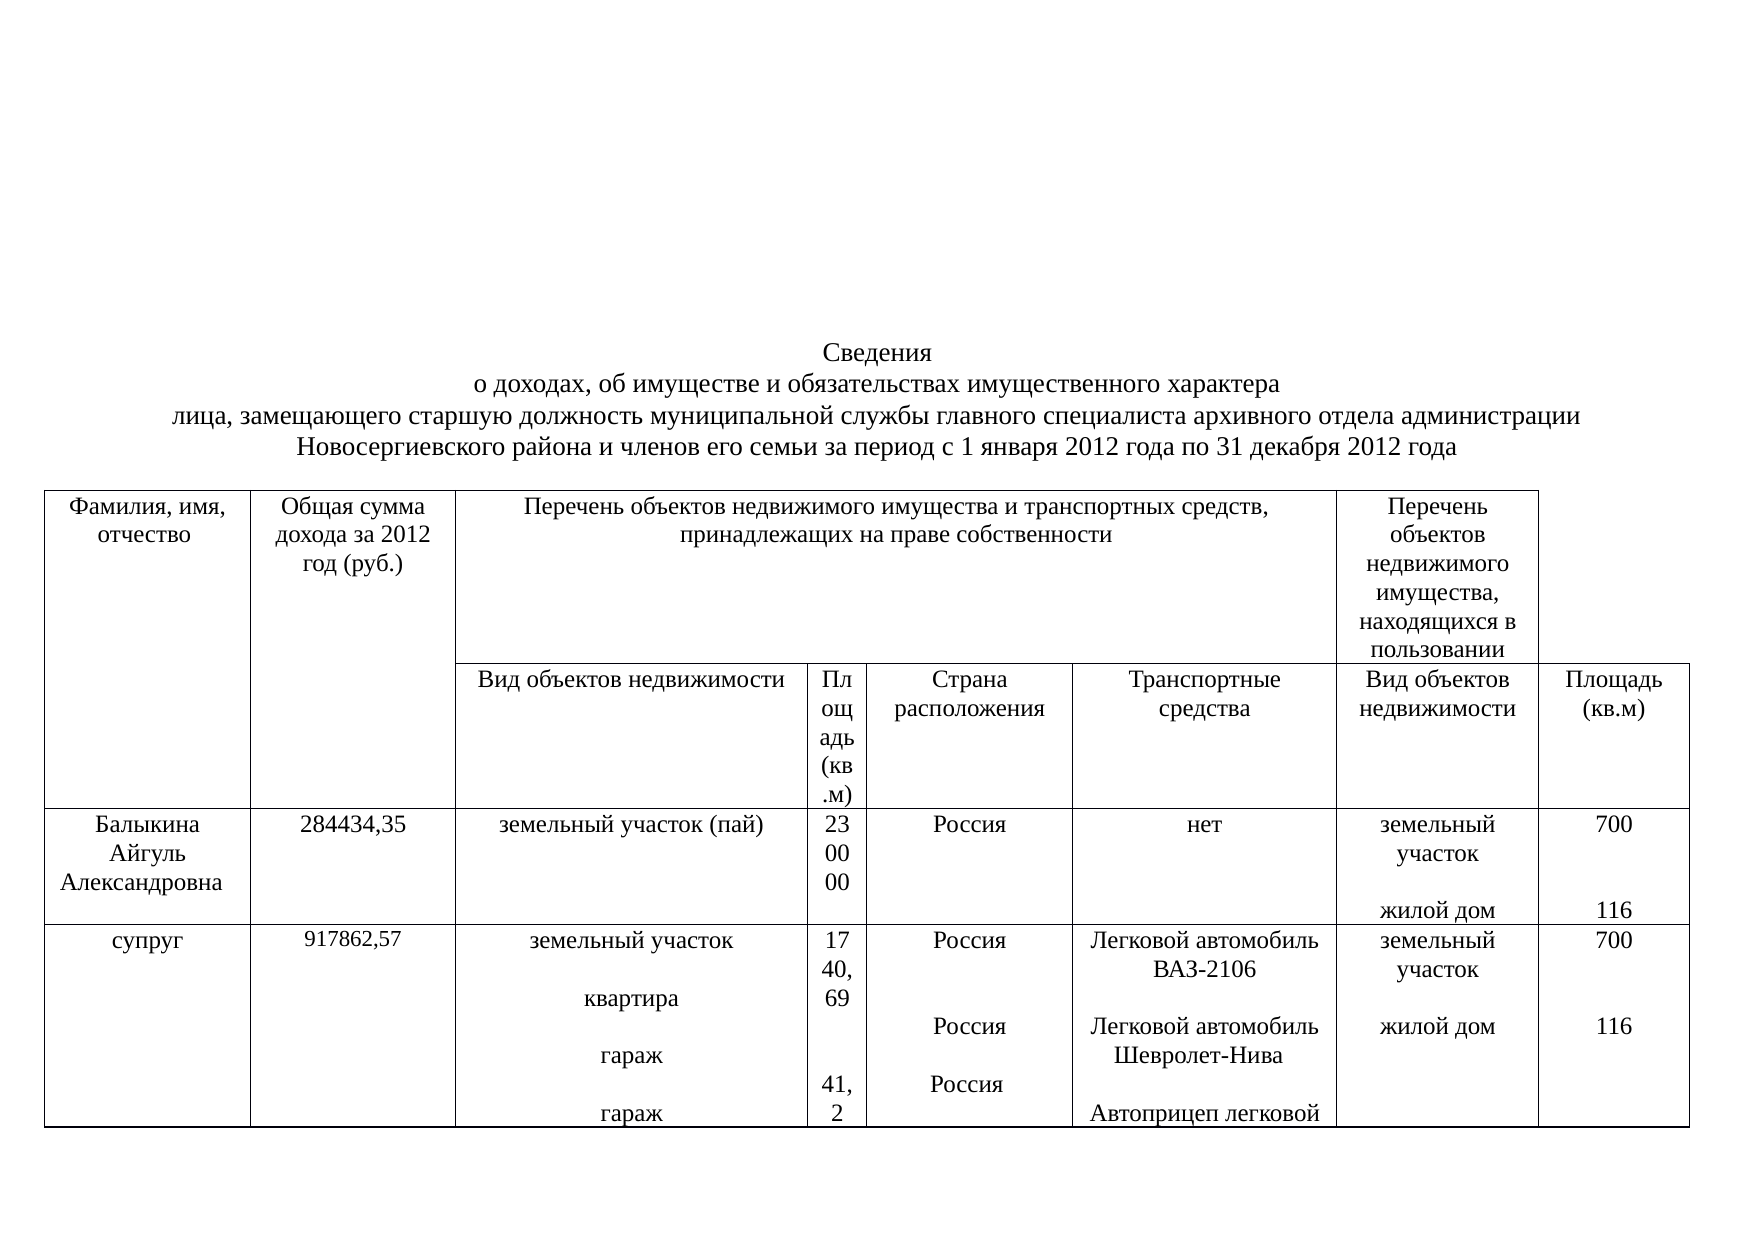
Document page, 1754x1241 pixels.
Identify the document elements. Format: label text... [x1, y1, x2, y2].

table_cell Вид объектов недвижимости [456, 664, 807, 808]
table_cell супруг [45, 925, 250, 1126]
table_header Перечень объектов недвижимого имущества, находящихся в пользовании [1337, 491, 1538, 663]
table_cell земельный участок жилой дом [1337, 925, 1538, 1126]
text лица, замещающего старшую должность муниципальной службы главного специалиста архивного отдела администрации Новосергиевского района и членов его семьи за период с 1 января 2012 года по 31 декабря 2012 года [118, 399, 1636, 461]
table_cell Легковой автомобиль ВАЗ-2106 Легковой автомобиль Шевролет-Нива Автоприцеп легковой [1073, 925, 1336, 1126]
table_cell нет [1073, 809, 1336, 924]
table_cell 230000 [808, 809, 866, 924]
table_cell Вид объектов недвижимости [1337, 664, 1538, 808]
table_cell земельный участок квартира гараж гараж [456, 925, 807, 1126]
table_cell 917862,57 [251, 925, 455, 1126]
table_cell Площадь (кв.м) [1539, 664, 1689, 808]
table_cell Россия [867, 809, 1072, 924]
text о доходах, об имуществе и обязательствах имущественного характера [118, 368, 1636, 399]
table_header Фамилия, имя, отчество [45, 491, 250, 808]
table_cell 1740,69 41,2 [808, 925, 866, 1126]
table_cell Площадь (кв.м) [808, 664, 866, 808]
table_cell земельный участок (пай) [456, 809, 807, 924]
table_cell Балыкина Айгуль Александровна [45, 809, 250, 924]
table_cell 284434,35 [251, 809, 455, 924]
table_cell Россия Россия Россия [867, 925, 1072, 1126]
table_cell 700 116 [1539, 925, 1689, 1126]
table_cell земельный участок жилой дом [1337, 809, 1538, 924]
table_cell 700 116 [1539, 809, 1689, 924]
table_header Общая сумма дохода за 2012 год (руб.) [251, 491, 455, 808]
table_cell Страна расположения [867, 664, 1072, 808]
table_header Перечень объектов недвижимого имущества и транспортных средств, принадлежащих на праве собственности [456, 491, 1336, 663]
text Сведения [118, 336, 1636, 368]
table_cell Транспортные средства [1073, 664, 1336, 808]
